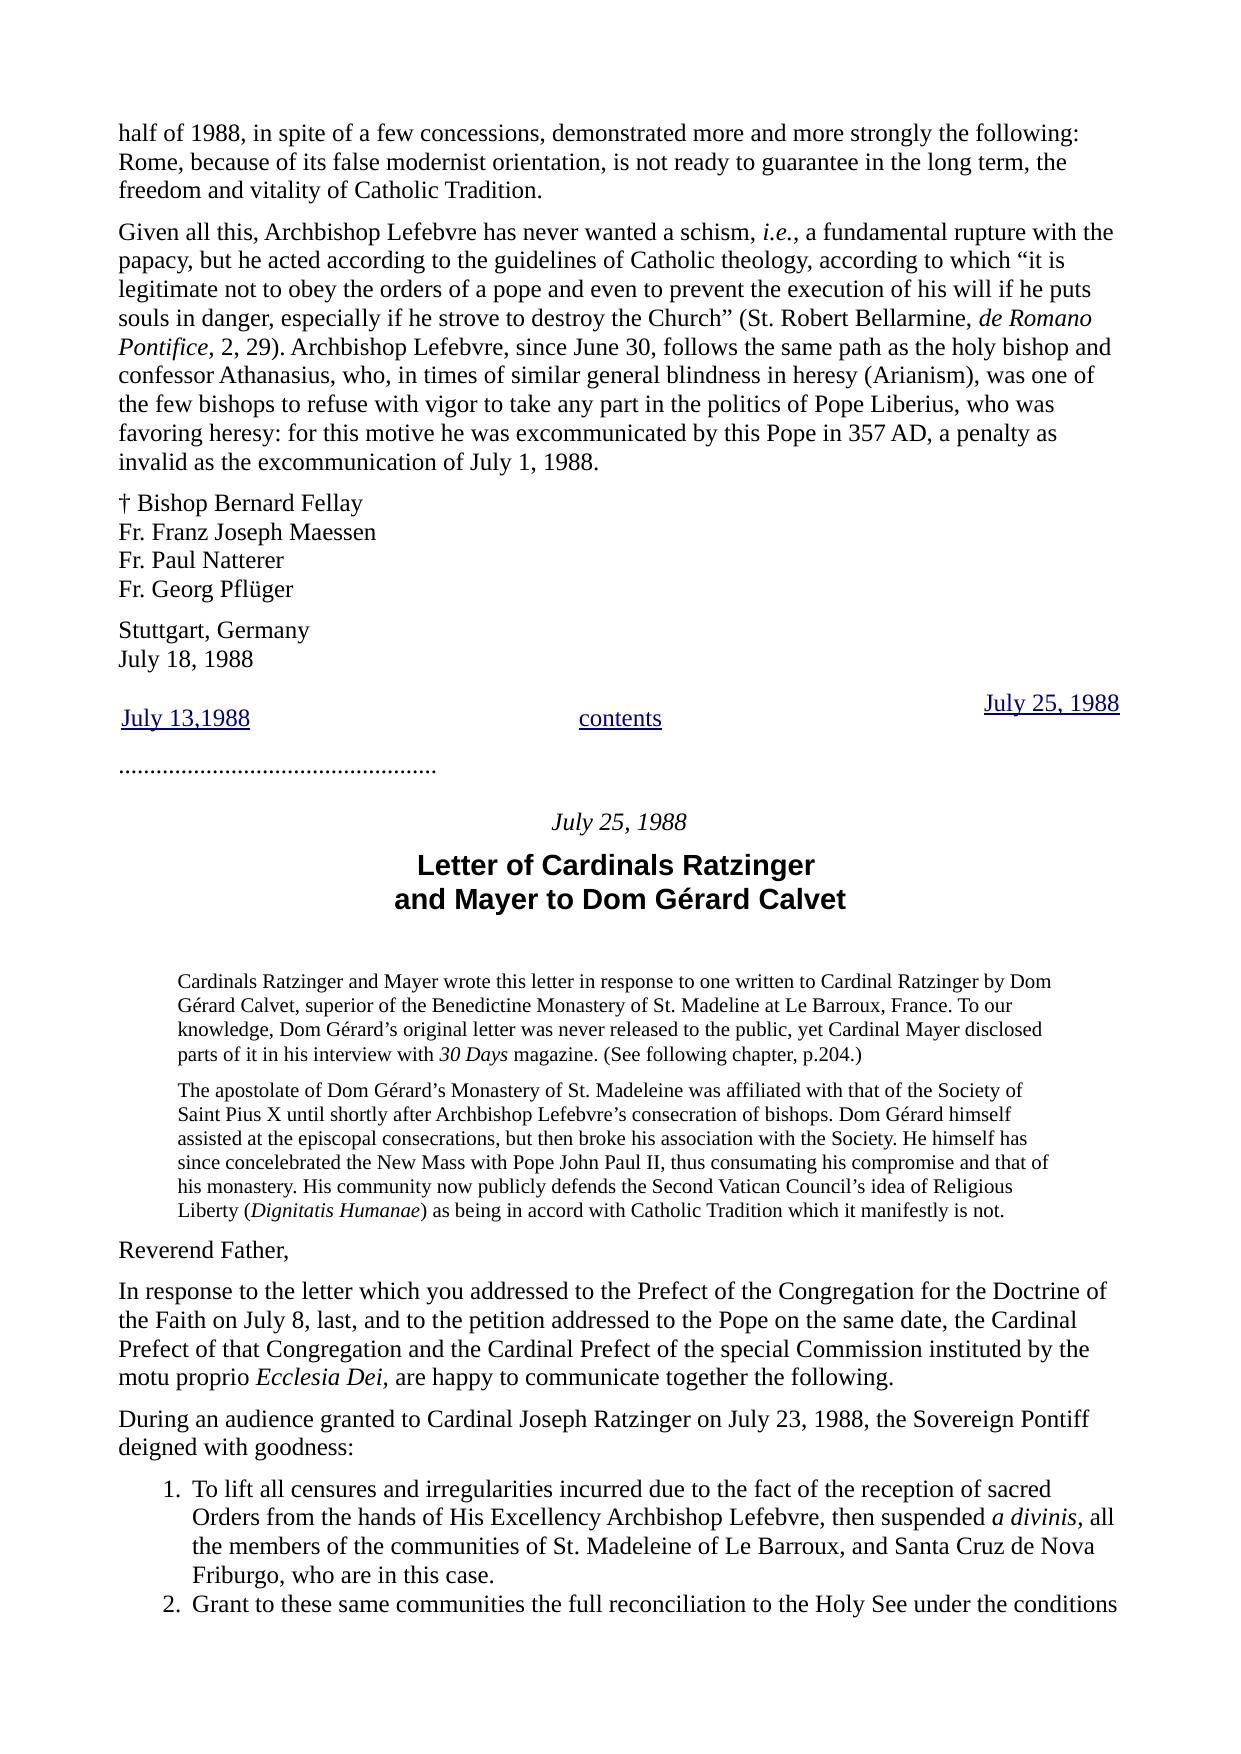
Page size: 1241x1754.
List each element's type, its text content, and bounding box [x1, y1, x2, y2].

text During an audience granted to Cardinal Joseph Ratzinger on July 23, 1988, the Sovereign Pontiff deigned with goodness: [118, 1404, 1122, 1461]
text Reverend Father, [118, 1235, 1122, 1264]
text The apostolate of Dom Gérard’s Monastery of St. Madeleine was affiliated with that of the Society of Saint Pius X until shortly after Archbishop Lefebvre’s consecration of bishops. Dom Gérard himself assisted at the episcopal consecrations, but then broke his association with the Society. He himself has since concelebrated the New Mass with Pope John Paul II, thus consumating his compromise and that of his monastery. His community now publicly defends the Second Vatican Council’s idea of Religious Liberty (Dignitatis Humanae) as being in accord with Catholic Tradition which it manifestly is not. [177, 1078, 1063, 1222]
text Given all this, Archbishop Lefebvre has never wanted a schism, i.e., a fundamental rupture with the papacy, but he acted according to the guidelines of Catholic theology, according to which “it is legitimate not to obey the orders of a pope and even to prevent the execution of his will if he puts souls in danger, especially if he strove to destroy the Church” (St. Robert Bellarmine, de Romano Pontifice, 2, 29). Archbishop Lefebvre, since June 30, follows the same path as the holy bishop and confessor Athanasius, who, in times of similar general blindness in heresy (Arianism), was one of the few bishops to refuse with vigor to take any part in the politics of Pope Liberius, who was favoring heresy: for this motive he was excommunicated by this Pope in 357 AD, a penalty as invalid as the excommunication of July 1, 1988. [118, 217, 1122, 476]
text Letter of Cardinals Ratzinger and Mayer to Dom Gérard Calvet [118, 848, 1122, 916]
text In response to the letter which you addressed to the Prefect of the Congregation for the Doctrine of the Faith on July 8, last, and to the petition addressed to the Pope on the same date, the Cardinal Prefect of that Congregation and the Cardinal Prefect of the special Commission instituted by the motu proprio Ecclesia Dei, are happy to communicate together the following. [118, 1276, 1122, 1391]
text ................................................... [118, 750, 1122, 778]
list Grant to these same communities the full reconciliation to the Holy See under the conditions [162, 1589, 1122, 1617]
list To lift all censures and irregularities incurred due to the fact of the reception of sacred Orders from the hands of His Excellency Archbishop Lefebvre, then suspended a divinis, all the members of the communities of St. Madeleine of Le Barroux, and Santa Cruz de Nova Friburgo, who are in this case. [162, 1474, 1122, 1589]
table_header July 25, 1988 [788, 686, 1122, 750]
text Cardinals Ratzinger and Mayer wrote this letter in response to one written to Cardinal Ratzinger by Dom Gérard Calvet, superior of the Benedictine Monastery of St. Madeline at Le Barroux, France. To our knowledge, Dom Gérard’s original letter was never released to the public, yet Cardinal Mayer disclosed parts of it in his interview with 30 Days magazine. (See following chapter, p.204.) [177, 969, 1063, 1066]
table_header contents [453, 686, 787, 750]
table_header July 13,1988 [118, 686, 453, 750]
text July 25, 1988 [118, 807, 1122, 836]
text † Bishop Bernard Fellay Fr. Franz Joseph Maessen Fr. Paul Natterer Fr. Georg Pflüger [118, 488, 1122, 603]
text Stuttgart, Germany July 18, 1988 [118, 616, 1122, 673]
text half of 1988, in spite of a few concessions, demonstrated more and more strongly the following: Rome, because of its false modernist orientation, is not ready to guarantee in the long term, the freedom and vitality of Catholic Tradition. [118, 118, 1122, 204]
